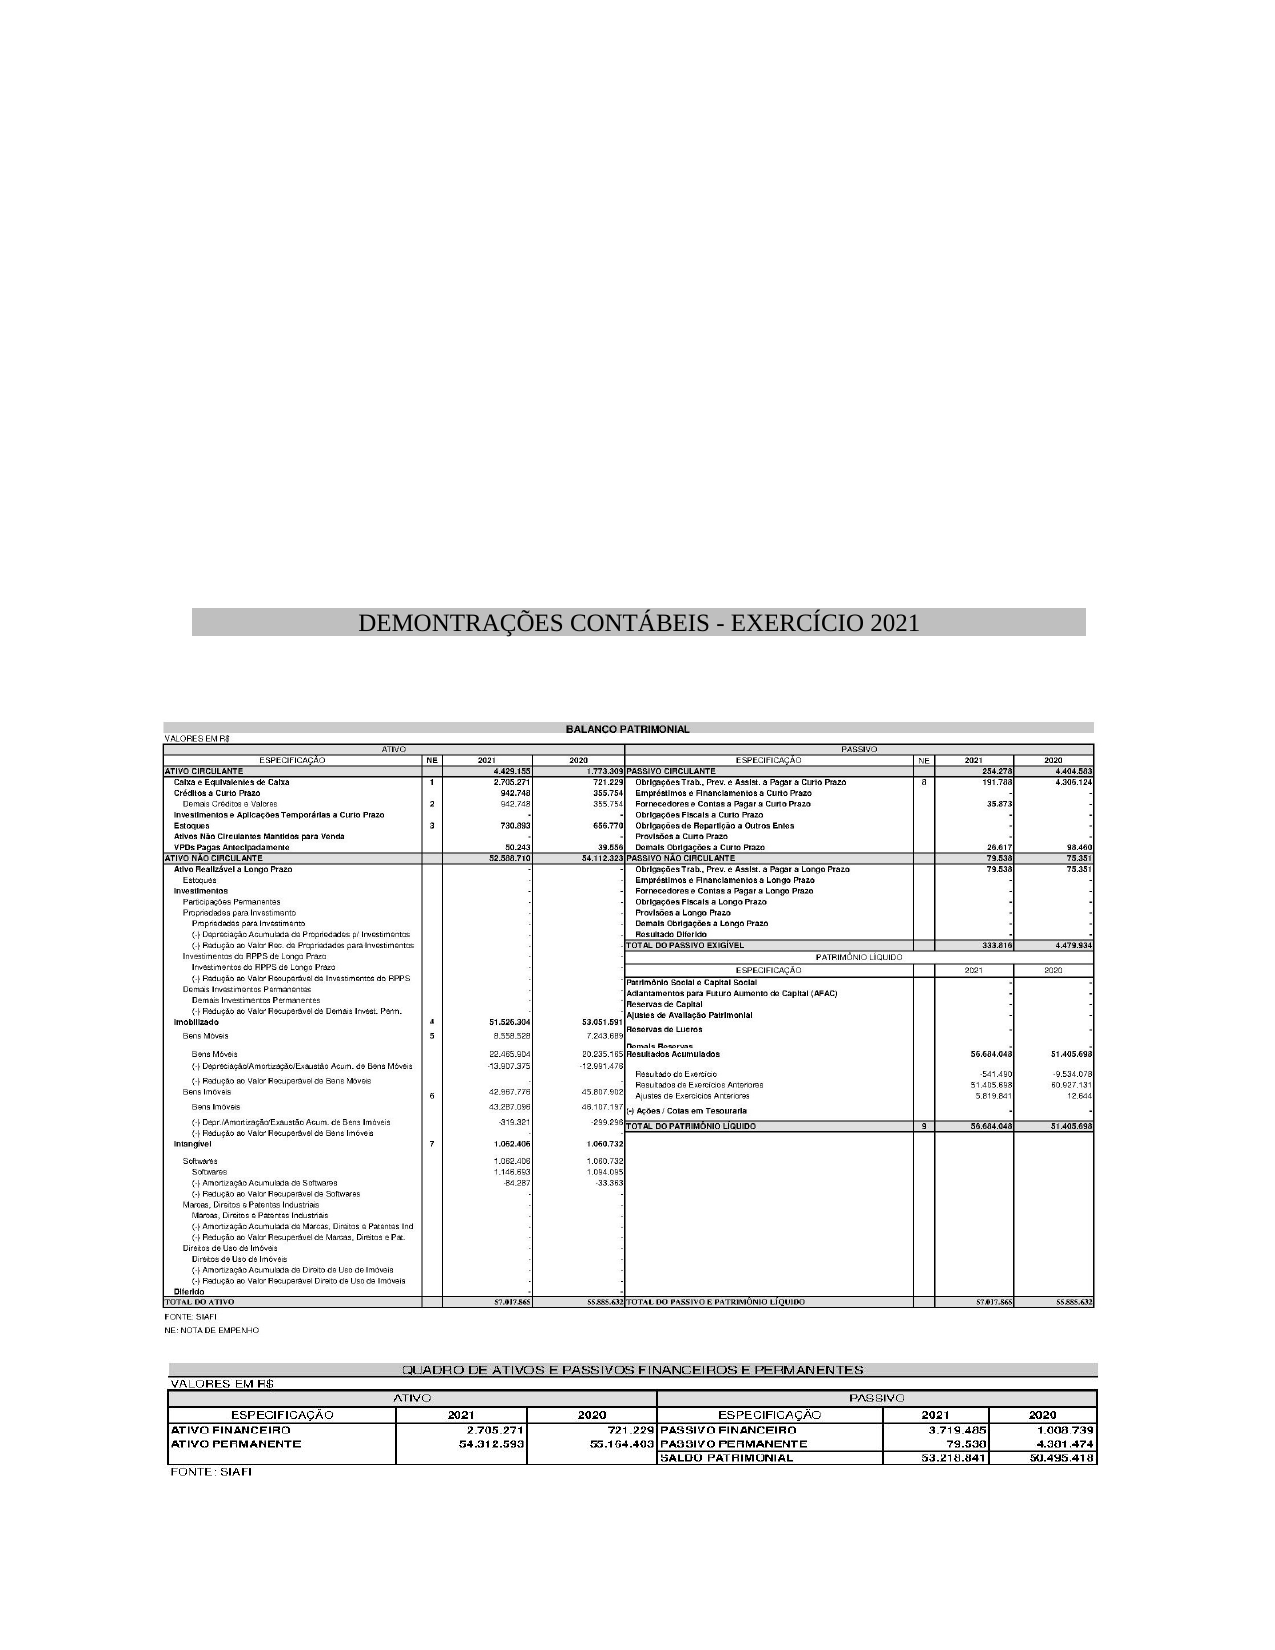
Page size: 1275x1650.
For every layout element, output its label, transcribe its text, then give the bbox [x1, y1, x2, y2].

picture [162, 701, 1107, 1337]
picture [162, 1349, 1108, 1493]
table_header DEMONTRAÇÕES CONTÁBEIS - EXERCÍCIO 2021 [192, 608, 1086, 636]
